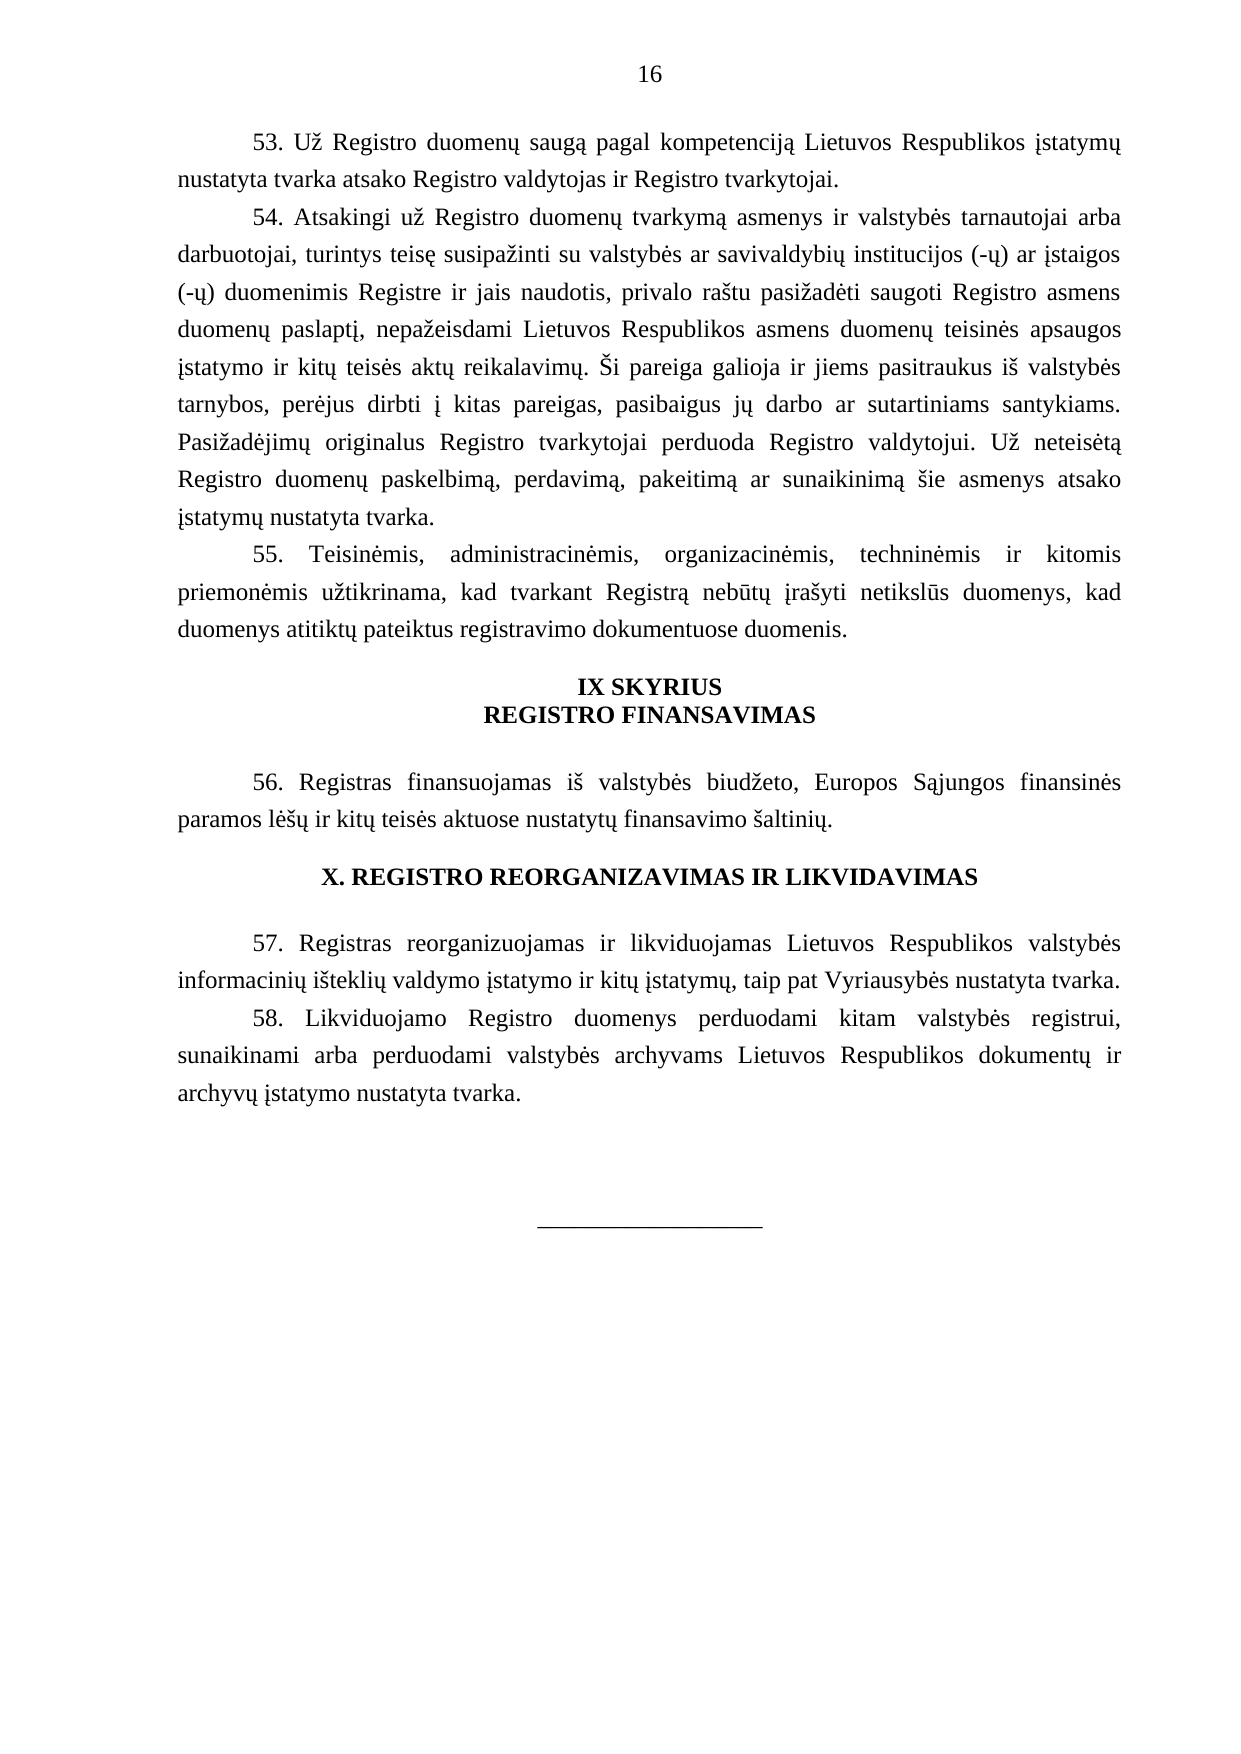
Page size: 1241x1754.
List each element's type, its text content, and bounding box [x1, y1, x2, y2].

text REGISTRO FINANSAVIMAS [177, 701, 1122, 729]
text 53. Už Registro duomenų saugą pagal kompetenciją Lietuvos Respublikos įstatymų nustatyta tvarka atsako Registro valdytojas ir Registro tvarkytojai. [177, 118, 1122, 193]
text __________________ [177, 1193, 1122, 1231]
text X. REGISTRO REORGANIZAVIMAS IR LIKVIDAVIMAS [177, 862, 1122, 891]
text 58. Likviduojamo Registro duomenys perduodami kitam valstybės registrui, sunaikinami arba perduodami valstybės archyvams Lietuvos Respublikos dokumentų ir archyvų įstatymo nustatyta tvarka. [177, 994, 1122, 1107]
text 56. Registras finansuojamas iš valstybės biudžeto, Europos Sąjungos finansinės paramos lėšų ir kitų teisės aktuose nustatytų finansavimo šaltinių. [177, 758, 1122, 833]
text 54. Atsakingi už Registro duomenų tvarkymą asmenys ir valstybės tarnautojai arba darbuotojai, turintys teisę susipažinti su valstybės ar savivaldybių institucijos (-ų) ar įstaigos (-ų) duomenimis Registre ir jais naudotis, privalo raštu pasižadėti saugoti Registro asmens duomenų paslaptį, nepažeisdami Lietuvos Respublikos asmens duomenų teisinės apsaugos įstatymo ir kitų teisės aktų reikalavimų. Ši pareiga galioja ir jiems pasitraukus iš valstybės tarnybos, perėjus dirbti į kitas pareigas, pasibaigus jų darbo ar sutartiniams santykiams. Pasižadėjimų originalus Registro tvarkytojai perduoda Registro valdytojui. Už neteisėtą Registro duomenų paskelbimą, perdavimą, pakeitimą ar sunaikinimą šie asmenys atsako įstatymų nustatyta tvarka. [177, 193, 1122, 531]
text 57. Registras reorganizuojamas ir likviduojamas Lietuvos Respublikos valstybės informacinių išteklių valdymo įstatymo ir kitų įstatymų, taip pat Vyriausybės nustatyta tvarka. [177, 919, 1122, 994]
text 55. Teisinėmis, administracinėmis, organizacinėmis, techninėmis ir kitomis priemonėmis užtikrinama, kad tvarkant Registrą nebūtų įrašyti netikslūs duomenys, kad duomenys atitiktų pateiktus registravimo dokumentuose duomenis. [177, 531, 1122, 643]
text IX SKYRIUS [177, 672, 1122, 701]
